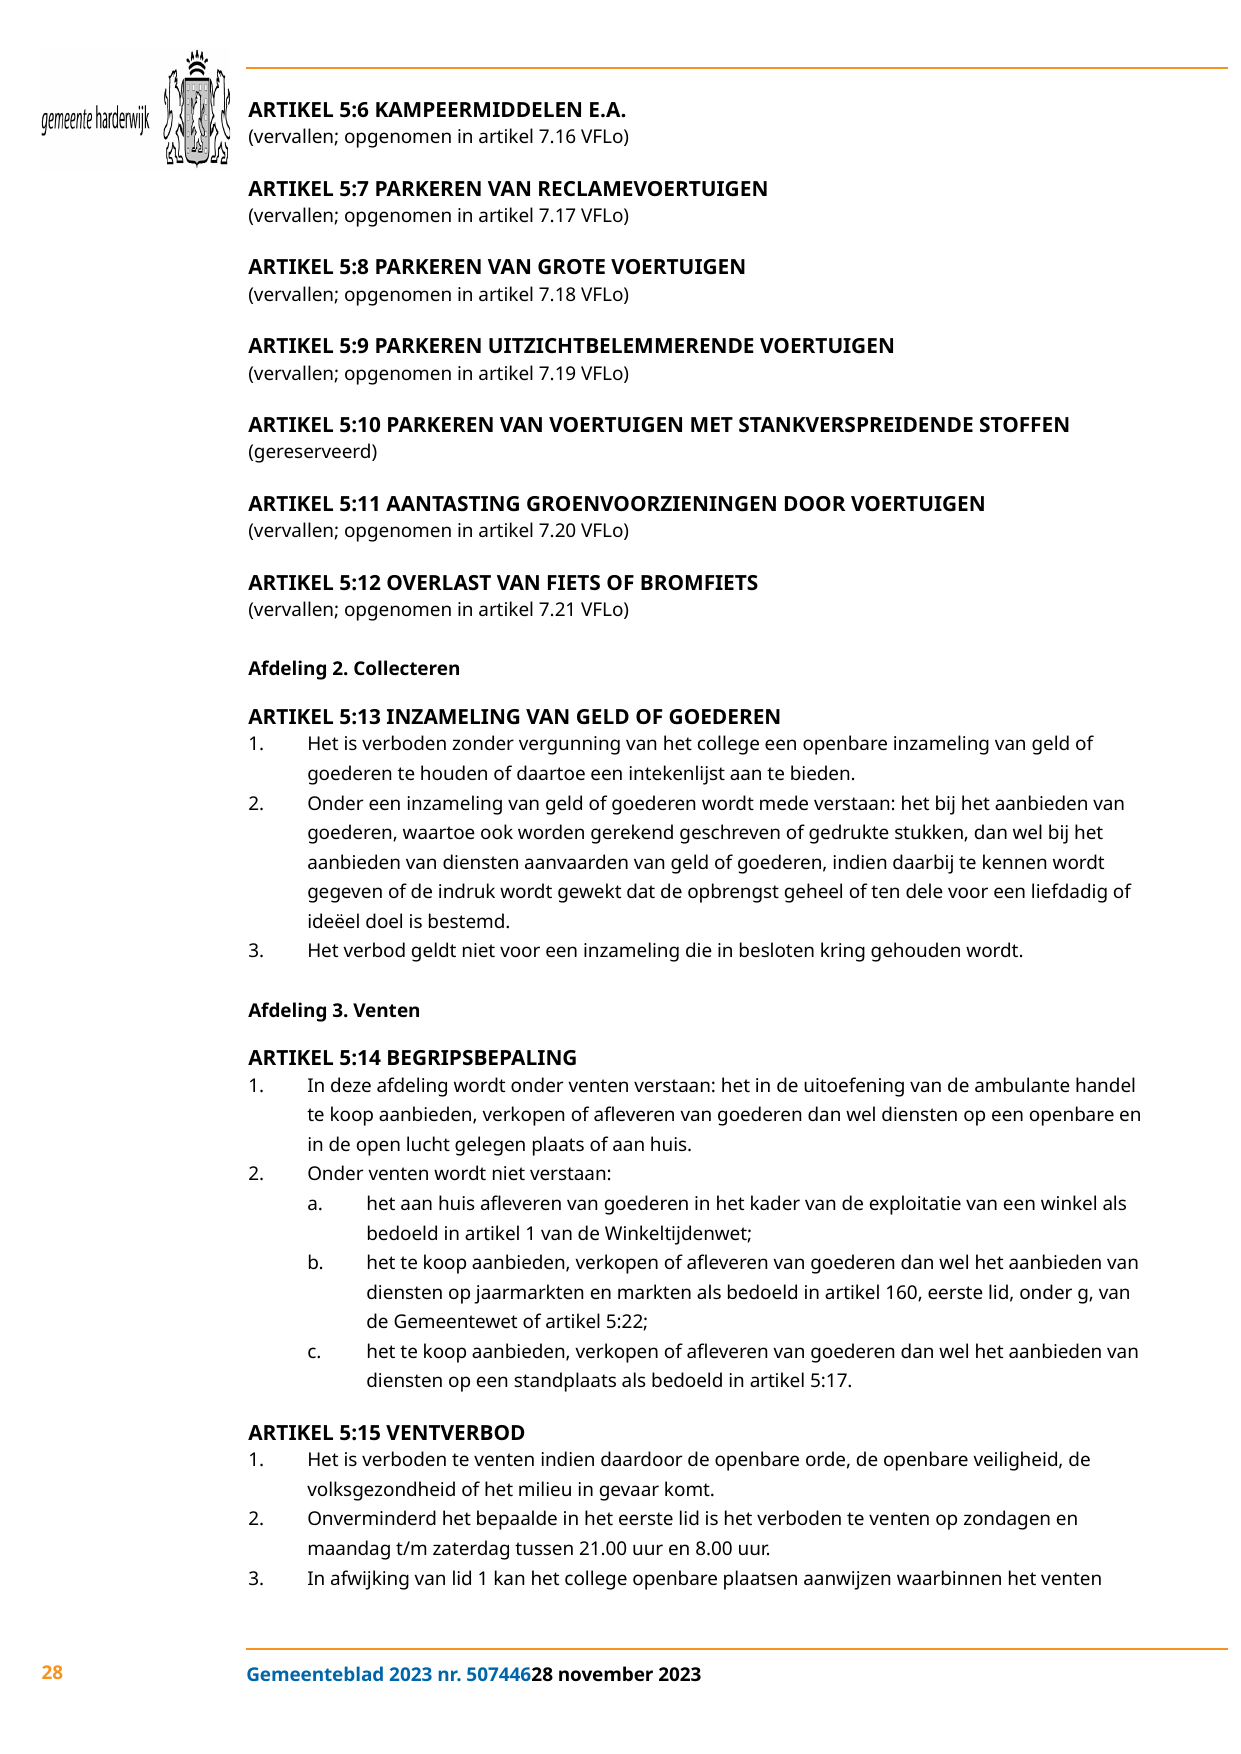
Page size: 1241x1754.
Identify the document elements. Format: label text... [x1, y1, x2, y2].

text Afdeling 3. Venten [248, 997, 1152, 1022]
text (vervallen; opgenomen in artikel 7.21 VFLo) [248, 596, 1152, 622]
text ARTIKEL 5:7 PARKEREN VAN RECLAMEVOERTUIGEN [248, 174, 1152, 202]
text (vervallen; opgenomen in artikel 7.17 VFLo) [248, 202, 1152, 228]
text ARTIKEL 5:14 BEGRIPSBEPALING [248, 1043, 1152, 1072]
text (gereserveerd) [248, 439, 1152, 464]
text ARTIKEL 5:11 AANTASTING GROENVOORZIENINGEN DOOR VOERTUIGEN [248, 489, 1152, 517]
list het aan huis afleveren van goederen in het kader van de exploitatie van een winkel als bedoeld in artikel 1 van de Winkeltijdenwet; [307, 1190, 1152, 1245]
text ARTIKEL 5:9 PARKEREN UITZICHTBELEMMERENDE VOERTUIGEN [248, 331, 1152, 360]
text ARTIKEL 5:12 OVERLAST VAN FIETS OF BROMFIETS [248, 568, 1152, 596]
text ARTIKEL 5:8 PARKEREN VAN GROTE VOERTUIGEN [248, 252, 1152, 281]
text (vervallen; opgenomen in artikel 7.18 VFLo) [248, 281, 1152, 307]
text (vervallen; opgenomen in artikel 7.20 VFLo) [248, 517, 1152, 543]
list Onder een inzameling van geld of goederen wordt mede verstaan: het bij het aanbieden van goederen, waartoe ook worden gerekend geschreven of gedrukte stukken, dan wel bij het aanbieden van diensten aanvaarden van geld of goederen, indien daarbij te kennen wordt gegeven of de indruk wordt gewekt dat de opbrengst geheel of ten dele voor een liefdadig of ideëel doel is bestemd. [248, 790, 1152, 934]
list het te koop aanbieden, verkopen of afleveren van goederen dan wel het aanbieden van diensten op een standplaats als bedoeld in artikel 5:17. [307, 1338, 1152, 1393]
picture [41, 47, 231, 172]
list Het is verboden zonder vergunning van het college een openbare inzameling van geld of goederen te houden of daartoe een intekenlijst aan te bieden. [248, 731, 1152, 786]
list Onder venten wordt niet verstaan: [248, 1161, 1152, 1186]
text ARTIKEL 5:15 VENTVERBOD [248, 1418, 1152, 1446]
text ARTIKEL 5:6 KAMPEERMIDDELEN E.A. [248, 95, 1152, 123]
list Het verbod geldt niet voor een inzameling die in besloten kring gehouden wordt. [248, 938, 1152, 963]
list Het is verboden te venten indien daardoor de openbare orde, de openbare veiligheid, de volksgezondheid of het milieu in gevaar komt. [248, 1446, 1152, 1502]
list het te koop aanbieden, verkopen of afleveren van goederen dan wel het aanbieden van diensten op jaarmarkten en markten als bedoeld in artikel 160, eerste lid, onder g, van de Gemeentewet of artikel 5:22; [307, 1249, 1152, 1334]
text ARTIKEL 5:10 PARKEREN VAN VOERTUIGEN MET STANKVERSPREIDENDE STOFFEN [248, 410, 1152, 439]
text (vervallen; opgenomen in artikel 7.16 VFLo) [248, 123, 1152, 149]
text ARTIKEL 5:13 INZAMELING VAN GELD OF GOEDEREN [248, 702, 1152, 731]
list In afwijking van lid 1 kan het college openbare plaatsen aanwijzen waarbinnen het venten [248, 1565, 1152, 1591]
list Onverminderd het bepaalde in het eerste lid is het verboden te venten op zondagen en maandag t/m zaterdag tussen 21.00 uur en 8.00 uur. [248, 1506, 1152, 1561]
text (vervallen; opgenomen in artikel 7.19 VFLo) [248, 360, 1152, 386]
list In deze afdeling wordt onder venten verstaan: het in de uitoefening van de ambulante handel te koop aanbieden, verkopen of afleveren van goederen dan wel diensten op een openbare en in de open lucht gelegen plaats of aan huis. [248, 1072, 1152, 1157]
text Afdeling 2. Collecteren [248, 656, 1152, 681]
